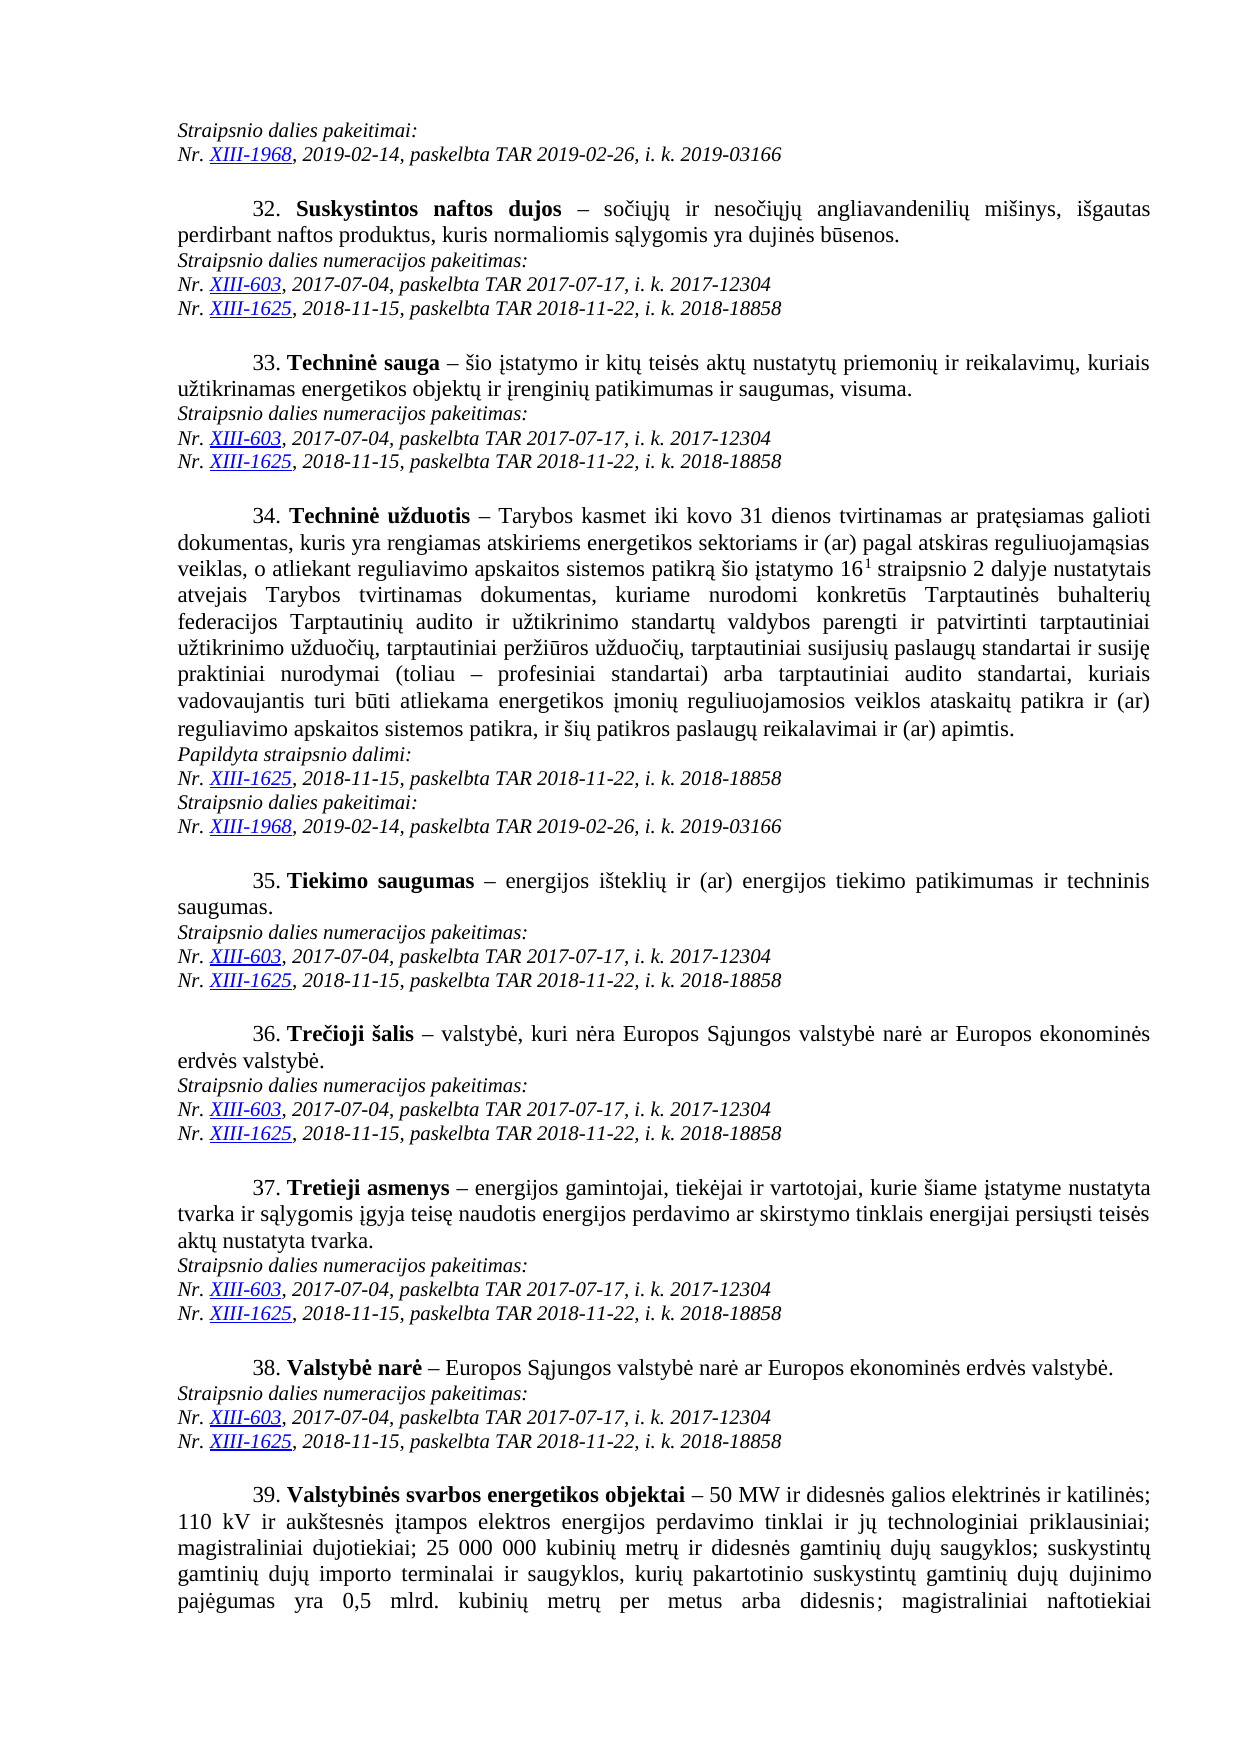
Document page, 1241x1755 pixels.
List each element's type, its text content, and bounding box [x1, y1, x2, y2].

text Nr. XIII-603, 2017-07-04, paskelbta TAR 2017-07-17, i. k. 2017-12304 [177, 425, 1152, 449]
text Straipsnio dalies pakeitimai: [177, 118, 1152, 142]
text Straipsnio dalies numeracijos pakeitimas: [177, 1381, 1152, 1404]
text 32. Suskystintos naftos dujos – sočiųjų ir nesočiųjų angliavandenilių mišinys, išgautas perdirbant naftos produktus, kuris normaliomis sąlygomis yra dujinės būsenos. [177, 195, 1152, 248]
text Nr. XIII-1968, 2019-02-14, paskelbta TAR 2019-02-26, i. k. 2019-03166 [177, 142, 1152, 166]
text 35. Tiekimo saugumas – energijos išteklių ir (ar) energijos tiekimo patikimumas ir techninis saugumas. [177, 867, 1152, 919]
text Straipsnio dalies numeracijos pakeitimas: [177, 1073, 1152, 1097]
text Straipsnio dalies numeracijos pakeitimas: [177, 1253, 1152, 1277]
text 38. Valstybė narė – Europos Sąjungos valstybė narė ar Europos ekonominės erdvės valstybė. [177, 1354, 1152, 1381]
text Nr. XIII-1625, 2018-11-15, paskelbta TAR 2018-11-22, i. k. 2018-18858 [177, 1121, 1152, 1145]
text Nr. XIII-1625, 2018-11-15, paskelbta TAR 2018-11-22, i. k. 2018-18858 [177, 968, 1152, 992]
text Papildyta straipsnio dalimi: [177, 742, 1152, 766]
text 39. Valstybinės svarbos energetikos objektai – 50 MW ir didesnės galios elektrinės ir katilinės; 110 kV ir aukštesnės įtampos elektros energijos perdavimo tinklai ir jų technologiniai priklausiniai; magistraliniai dujotiekiai; 25 000 000 kubinių metrų ir didesnės gamtinių dujų saugyklos; suskystintų gamtinių dujų importo terminalai ir saugyklos, kurių pakartotinio suskystintų gamtinių dujų dujinimo pajėgumas yra 0,5 mlrd. kubinių metrų per metus arba didesnis; magistraliniai naftotiekiai [177, 1481, 1152, 1613]
text Nr. XIII-1625, 2018-11-15, paskelbta TAR 2018-11-22, i. k. 2018-18858 [177, 449, 1152, 473]
text 36. Trečioji šalis – valstybė, kuri nėra Europos Sąjungos valstybė narė ar Europos ekonominės erdvės valstybė. [177, 1021, 1152, 1073]
text Nr. XIII-603, 2017-07-04, paskelbta TAR 2017-07-17, i. k. 2017-12304 [177, 1097, 1152, 1121]
text 34. Techninė užduotis – Tarybos kasmet iki kovo 31 dienos tvirtinamas ar pratęsiamas galioti dokumentas, kuris yra rengiamas atskiriems energetikos sektoriams ir (ar) pagal atskiras reguliuojamąsias veiklas, o atliekant reguliavimo apskaitos sistemos patikrą šio įstatymo 161 straipsnio 2 dalyje nustatytais atvejais Tarybos tvirtinamas dokumentas, kuriame nurodomi konkretūs Tarptautinės buhalterių federacijos Tarptautinių audito ir užtikrinimo standartų valdybos parengti ir patvirtinti tarptautiniai užtikrinimo užduočių, tarptautiniai peržiūros užduočių, tarptautiniai susijusių paslaugų standartai ir susiję praktiniai nurodymai (toliau – profesiniai standartai) arba tarptautiniai audito standartai, kuriais vadovaujantis turi būti atliekama energetikos įmonių reguliuojamosios veiklos ataskaitų patikra ir (ar) reguliavimo apskaitos sistemos patikra, ir šių patikros paslaugų reikalavimai ir (ar) apimtis. [177, 502, 1152, 742]
text 33. Techninė sauga – šio įstatymo ir kitų teisės aktų nustatytų priemonių ir reikalavimų, kuriais užtikrinamas energetikos objektų ir įrenginių patikimumas ir saugumas, visuma. [177, 349, 1152, 401]
text Nr. XIII-1625, 2018-11-15, paskelbta TAR 2018-11-22, i. k. 2018-18858 [177, 296, 1152, 320]
text Straipsnio dalies numeracijos pakeitimas: [177, 401, 1152, 425]
text Nr. XIII-1968, 2019-02-14, paskelbta TAR 2019-02-26, i. k. 2019-03166 [177, 814, 1152, 838]
text Nr. XIII-1625, 2018-11-15, paskelbta TAR 2018-11-22, i. k. 2018-18858 [177, 1429, 1152, 1453]
text Nr. XIII-603, 2017-07-04, paskelbta TAR 2017-07-17, i. k. 2017-12304 [177, 1277, 1152, 1301]
text Nr. XIII-603, 2017-07-04, paskelbta TAR 2017-07-17, i. k. 2017-12304 [177, 272, 1152, 296]
text Nr. XIII-1625, 2018-11-15, paskelbta TAR 2018-11-22, i. k. 2018-18858 [177, 766, 1152, 790]
text Nr. XIII-1625, 2018-11-15, paskelbta TAR 2018-11-22, i. k. 2018-18858 [177, 1301, 1152, 1325]
text Straipsnio dalies pakeitimai: [177, 790, 1152, 814]
text 37. Tretieji asmenys – energijos gamintojai, tiekėjai ir vartotojai, kurie šiame įstatyme nustatyta tvarka ir sąlygomis įgyja teisę naudotis energijos perdavimo ar skirstymo tinklais energijai persiųsti teisės aktų nustatyta tvarka. [177, 1174, 1152, 1253]
text Straipsnio dalies numeracijos pakeitimas: [177, 248, 1152, 272]
text Straipsnio dalies numeracijos pakeitimas: [177, 919, 1152, 944]
text Nr. XIII-603, 2017-07-04, paskelbta TAR 2017-07-17, i. k. 2017-12304 [177, 944, 1152, 968]
text Nr. XIII-603, 2017-07-04, paskelbta TAR 2017-07-17, i. k. 2017-12304 [177, 1404, 1152, 1429]
